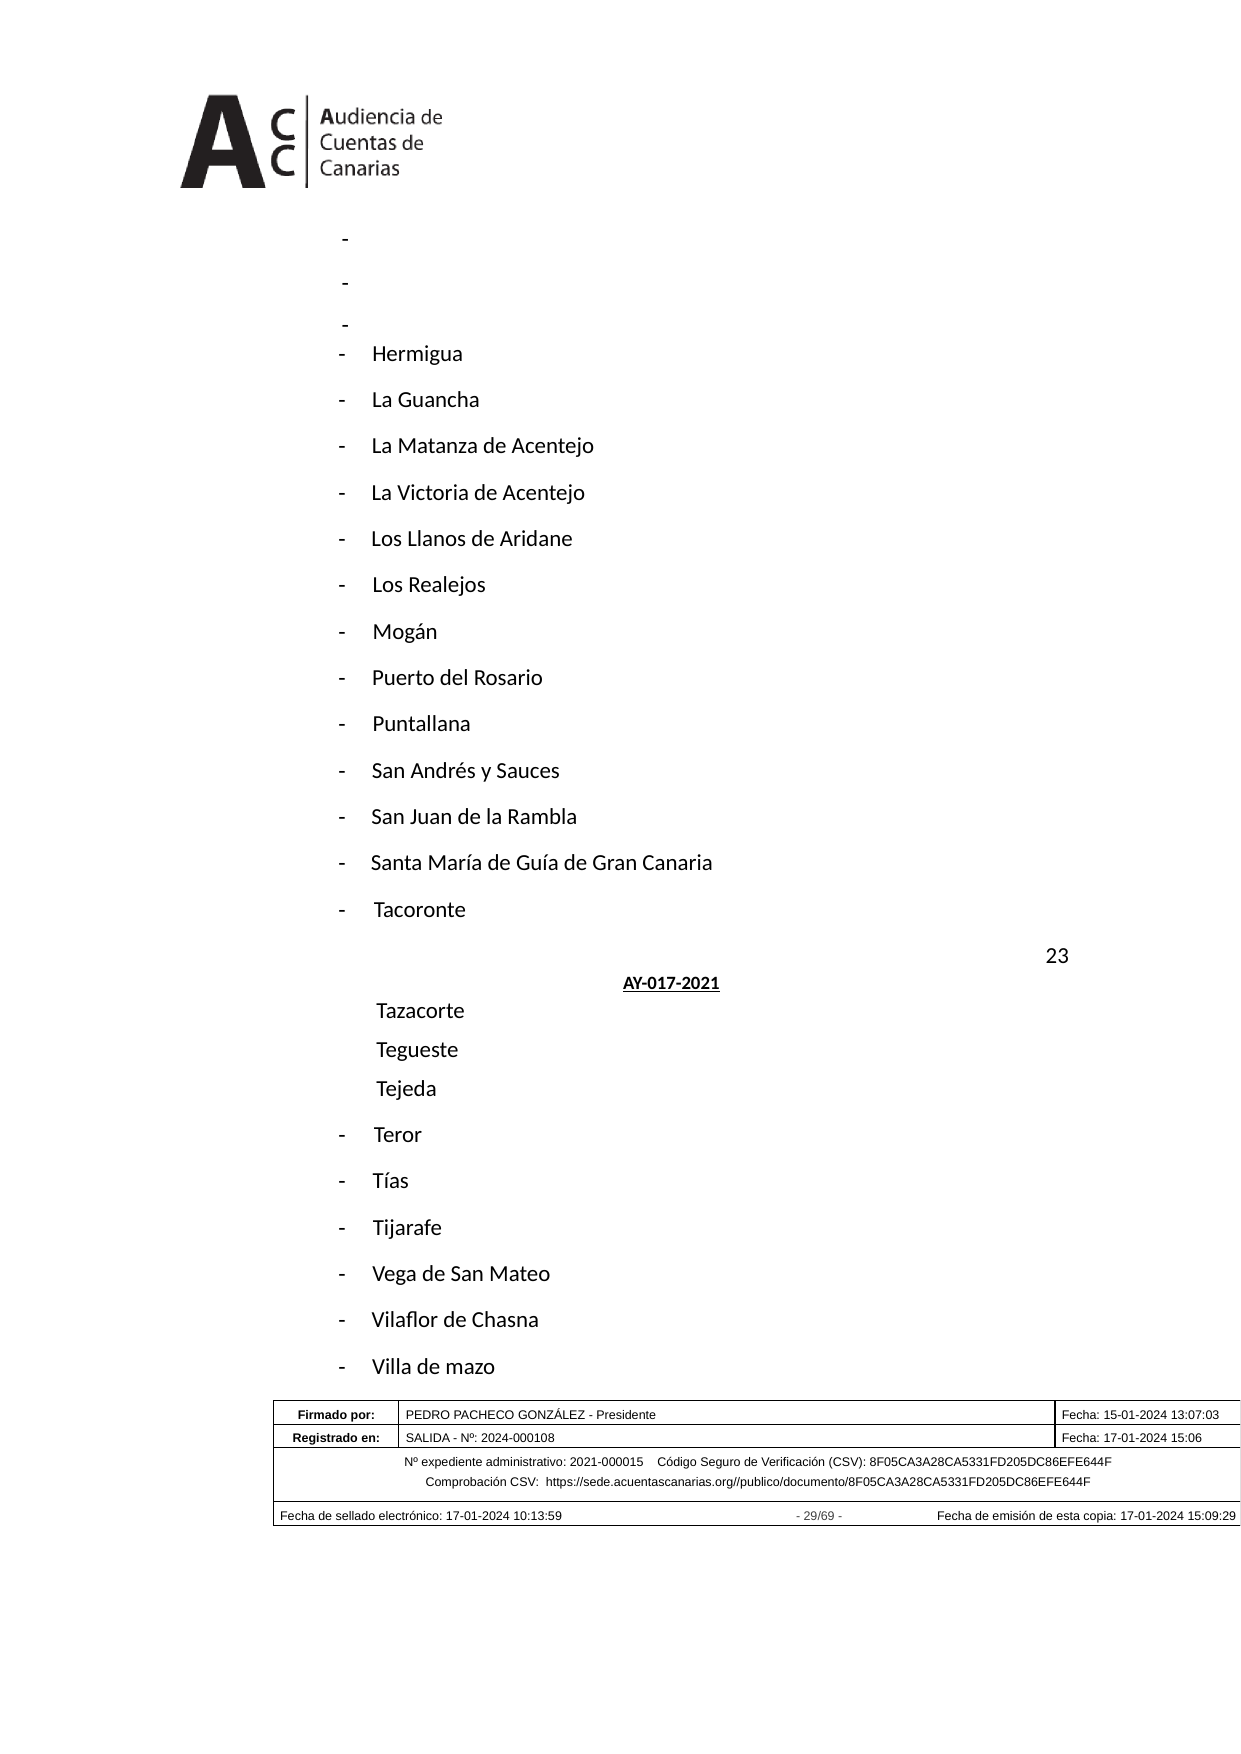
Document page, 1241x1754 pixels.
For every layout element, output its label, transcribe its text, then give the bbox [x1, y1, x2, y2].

text ‐ Tacoronte [274, 895, 1073, 923]
text 23 [274, 941, 1074, 969]
text Tegueste [376, 1035, 1073, 1063]
text ‐ Vega de San Mateo [274, 1259, 1073, 1287]
text ‐ Los Realejos [274, 570, 1073, 598]
subtitle AY-017-2021 [274, 971, 1073, 994]
text ‐ Puntallana [274, 709, 1073, 737]
text ‐ Los Llanos de Aridane [274, 524, 1073, 552]
text ‐ Tijarafe [274, 1213, 1073, 1241]
text ‐ Mogán [274, 617, 1073, 645]
text ‐ Teror [274, 1120, 1073, 1148]
text Tazacorte [376, 996, 1073, 1024]
text ‐ San Juan de la Rambla [274, 802, 1073, 830]
text ‐ La Matanza de Acentejo [274, 431, 1073, 459]
text ‐ Tías [274, 1166, 1073, 1194]
text ‐ Hermigua [274, 339, 1073, 367]
text ‐ La Victoria de Acentejo [274, 478, 1073, 506]
text Tejeda [376, 1074, 1073, 1102]
text ‐ Puerto del Rosario [274, 663, 1073, 691]
text ‐ San Andrés y Sauces [274, 756, 1073, 784]
text ‐ La Guancha [274, 385, 1073, 413]
text ‐ Vilaflor de Chasna [274, 1305, 1073, 1333]
text ‐ Santa María de Guía de Gran Canaria [274, 848, 1073, 877]
text ‐ Villa de mazo [274, 1352, 1073, 1380]
